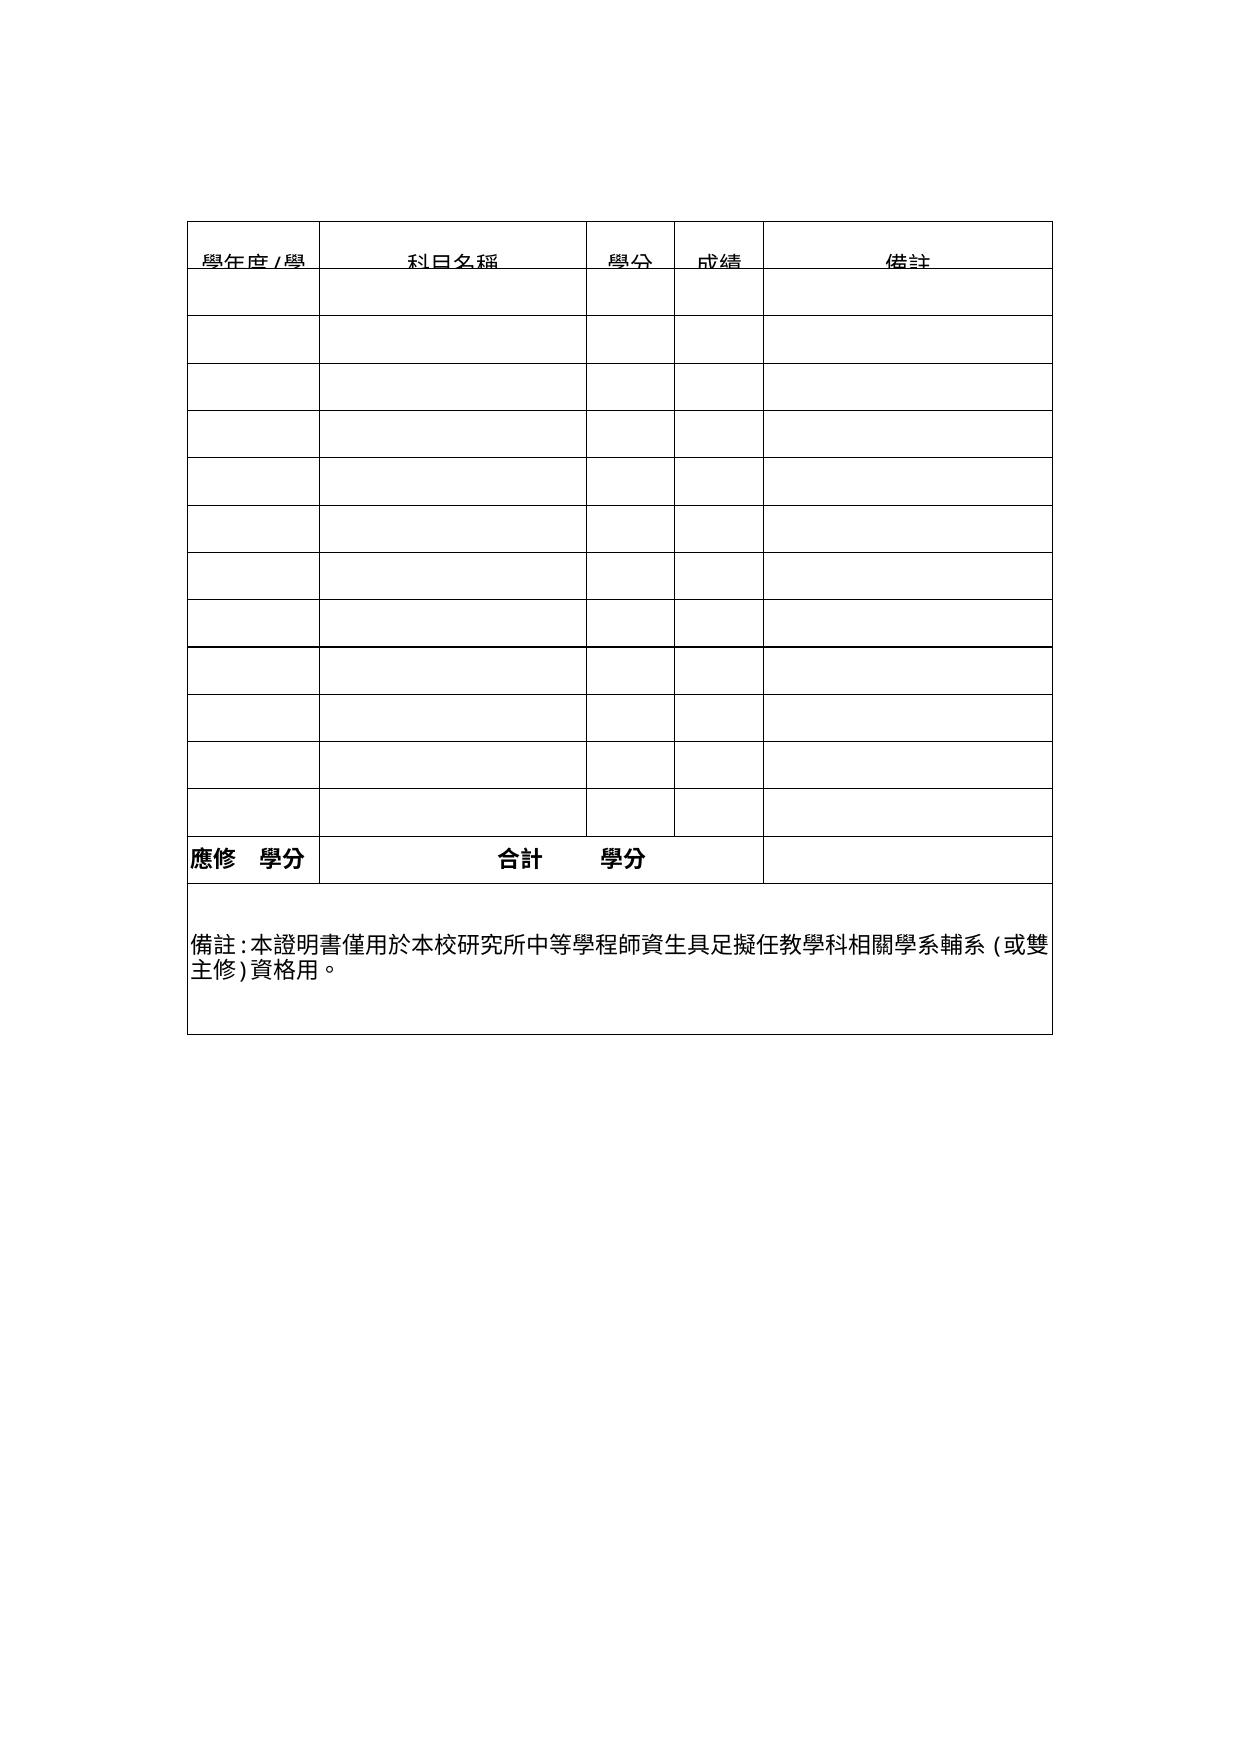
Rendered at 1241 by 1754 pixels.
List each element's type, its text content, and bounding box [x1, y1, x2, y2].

table_cell [320, 316, 586, 363]
table_cell [320, 411, 586, 457]
table_cell [675, 695, 763, 741]
table_cell [320, 458, 586, 504]
table_header 科目名稱 [320, 222, 586, 268]
table_cell [188, 600, 319, 646]
table_cell [320, 506, 586, 552]
table_cell [188, 742, 319, 788]
table_cell [764, 789, 1052, 836]
table_header 學分 [587, 222, 674, 268]
table_cell [320, 269, 586, 315]
table_cell [587, 316, 674, 363]
table_cell [587, 553, 674, 599]
table_cell [188, 648, 319, 694]
table_cell [675, 506, 763, 552]
table_cell [587, 411, 674, 457]
table_cell [188, 506, 319, 552]
table_cell [188, 789, 319, 836]
table_cell [675, 742, 763, 788]
table_cell [188, 695, 319, 741]
table_cell [587, 269, 674, 315]
table_cell [675, 600, 763, 646]
table_cell [320, 600, 586, 646]
table_cell [587, 742, 674, 788]
table_cell [587, 789, 674, 836]
table_cell [764, 411, 1052, 457]
table_cell [320, 695, 586, 741]
table_cell [764, 269, 1052, 315]
table_cell [587, 695, 674, 741]
table_cell [188, 411, 319, 457]
table_cell [320, 789, 586, 836]
table_cell [675, 364, 763, 410]
table_cell [675, 316, 763, 363]
table_cell [764, 837, 1052, 883]
table_cell [320, 553, 586, 599]
table_cell [587, 648, 674, 694]
table_cell [320, 648, 586, 694]
table_cell [764, 600, 1052, 646]
table_cell [587, 600, 674, 646]
table_cell [764, 316, 1052, 363]
table_cell [587, 364, 674, 410]
table_cell [675, 458, 763, 504]
table_cell [587, 458, 674, 504]
table_cell [188, 316, 319, 363]
table_cell 應修 學分 [188, 837, 319, 883]
table_cell [764, 506, 1052, 552]
table_cell [587, 506, 674, 552]
table_cell [764, 695, 1052, 741]
table_cell [764, 742, 1052, 788]
table_cell 合計 學分 [320, 837, 763, 883]
table_cell [764, 648, 1052, 694]
table_header 學年度/學期 [188, 222, 319, 268]
table_cell [320, 742, 586, 788]
table_header 成績 [675, 222, 763, 268]
table_cell [764, 364, 1052, 410]
table_cell [764, 553, 1052, 599]
table_cell [675, 553, 763, 599]
table_cell [320, 364, 586, 410]
table_cell [188, 269, 319, 315]
table_cell [675, 648, 763, 694]
table_cell 備註:本證明書僅用於本校研究所中等學程師資生具足擬任教學科相關學系輔系(或雙主修)資格用。 [188, 884, 1052, 1033]
table_cell [188, 364, 319, 410]
table_cell [188, 553, 319, 599]
table_cell [675, 411, 763, 457]
table_cell [764, 458, 1052, 504]
table_cell [188, 458, 319, 504]
table_cell [675, 269, 763, 315]
table_header 備註 [764, 222, 1052, 268]
table_cell [675, 789, 763, 836]
